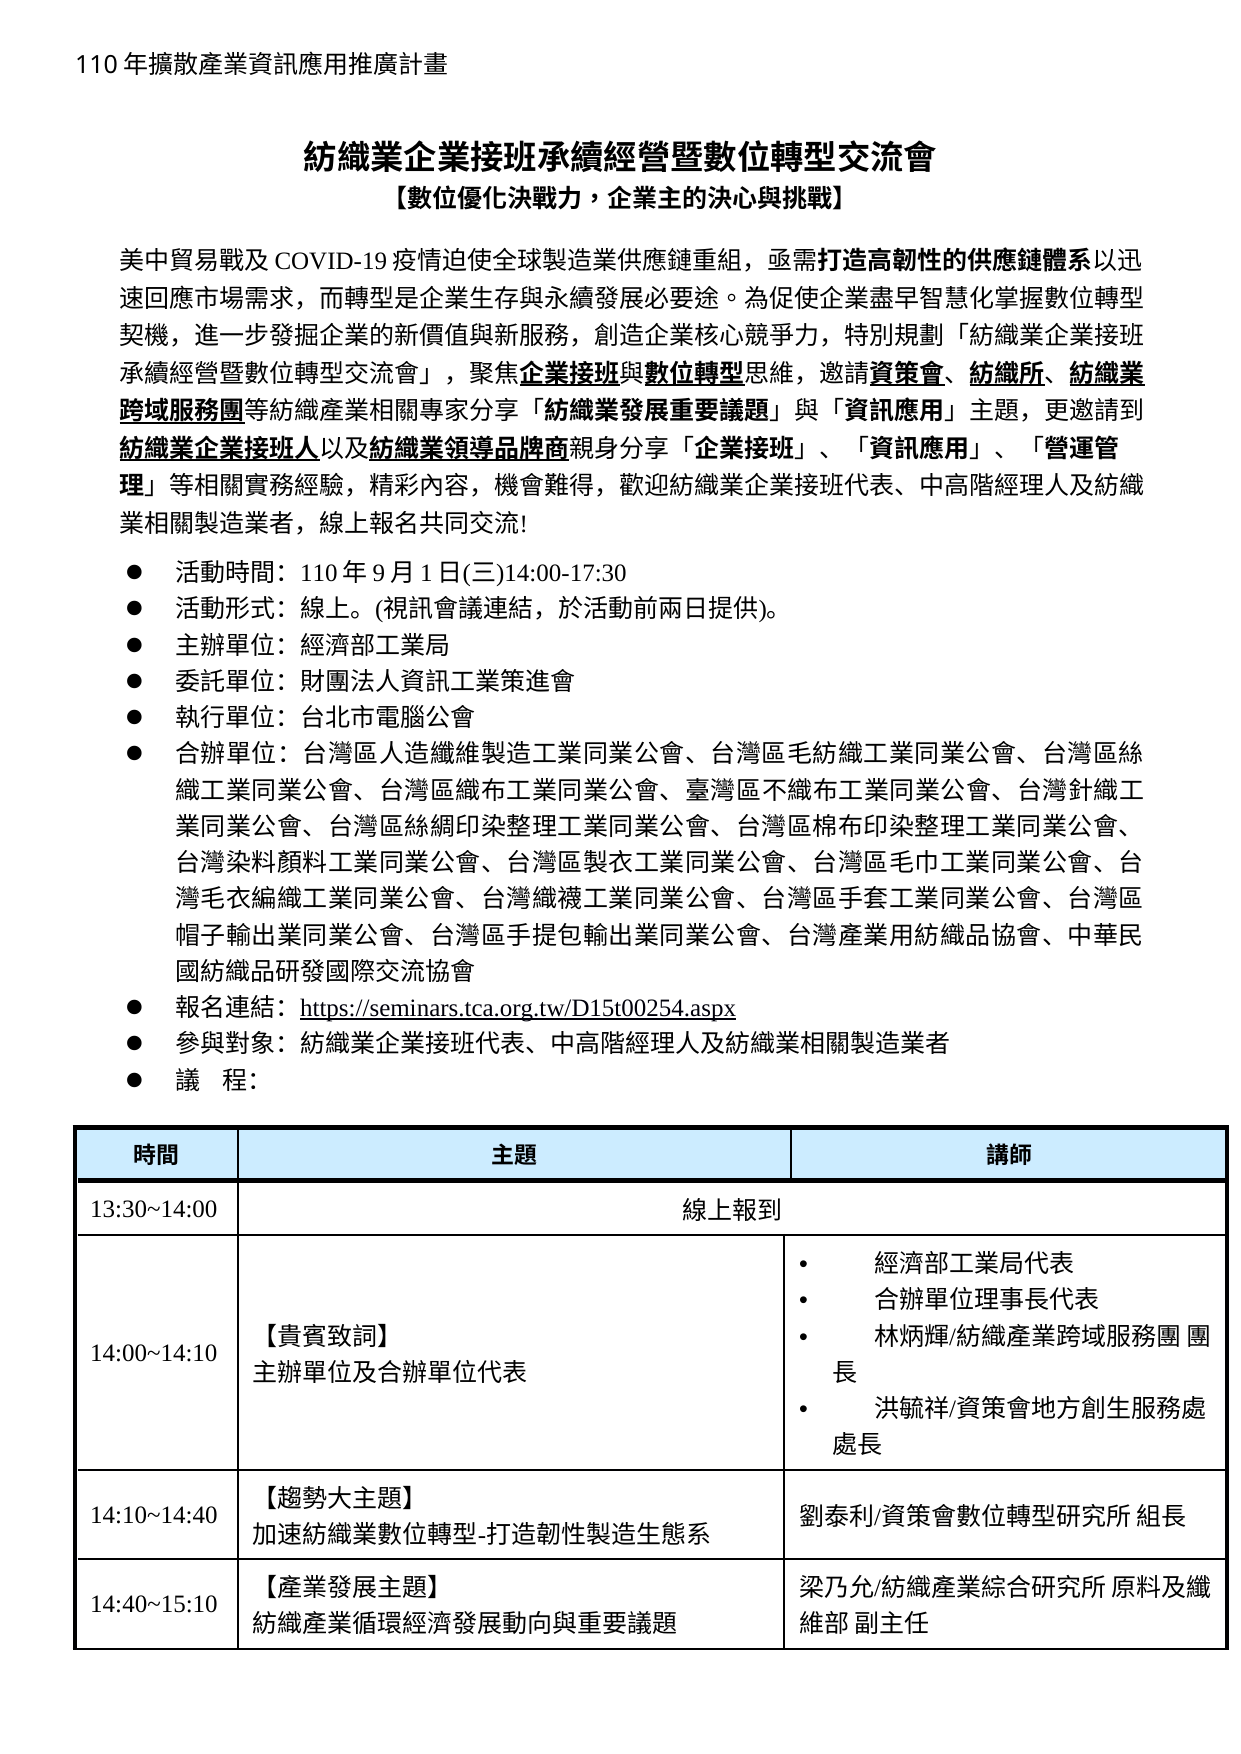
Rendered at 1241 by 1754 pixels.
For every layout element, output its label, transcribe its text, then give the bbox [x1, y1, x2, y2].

list 委託單位：財團法人資訊工業策進會 [125, 661, 1145, 698]
table_cell 線上報到 [239, 1183, 1225, 1234]
table_cell 14:40~15:10 [77, 1559, 237, 1648]
list 報名連結：https://seminars.tca.org.tw/D15t00254.aspx [125, 988, 1145, 1024]
table_cell 【貴賓致詞】 主辦單位及合辦單位代表 [239, 1236, 783, 1468]
list 活動時間：110年9月1日(三)14:00-17:30 [125, 553, 1145, 589]
text 【數位優化決戰力，企業主的決心與挑戰】 [75, 179, 1165, 215]
table_header 時間 [77, 1130, 237, 1178]
list 議 程： [125, 1060, 1145, 1096]
table_cell 梁乃允/紡織產業綜合研究所 原料及纖維部 副主任 [785, 1560, 1225, 1648]
table_header 講師 [792, 1130, 1225, 1178]
table_cell 14:00~14:10 [77, 1235, 237, 1468]
table_cell 13:30~14:00 [77, 1179, 237, 1234]
table_cell 【產業發展主題】 紡織產業循環經濟發展動向與重要議題 [239, 1560, 783, 1648]
table_header 主題 [239, 1130, 790, 1178]
list 合辦單位：台灣區人造纖維製造工業同業公會、台灣區毛紡織工業同業公會、台灣區絲織工業同業公會、台灣區織布工業同業公會、臺灣區不織布工業同業公會、台灣針織工業同業公會、台灣區絲綢印染整理工業同業公會、台灣區棉布印染整理工業同業公會、台灣染料顏料工業同業公會、台灣區製衣工業同業公會、台灣區毛巾工業同業公會、台灣毛衣編織工業同業公會、台灣織襪工業同業公會、台灣區手套工業同業公會、台灣區帽子輸出業同業公會、台灣區手提包輸出業同業公會、台灣產業用紡織品協會、中華民國紡織品研發國際交流協會 [125, 734, 1145, 988]
list 參與對象：紡織業企業接班代表、中高階經理人及紡織業相關製造業者 [125, 1024, 1145, 1060]
table_cell 【趨勢大主題】 加速紡織業數位轉型-打造韌性製造生態系 [239, 1471, 783, 1558]
list 活動形式：線上。(視訊會議連結，於活動前兩日提供)。 [125, 589, 1145, 625]
table_cell 劉泰利/資策會數位轉型研究所 組長 [785, 1471, 1225, 1558]
list 執行單位：台北市電腦公會 [125, 698, 1145, 734]
table_cell 14:10~14:40 [77, 1470, 237, 1558]
text 紡織業企業接班承續經營暨數位轉型交流會 [75, 92, 1165, 179]
table_cell 經濟部工業局代表 合辦單位理事長代表 林炳輝/紡織產業跨域服務團 團長 洪毓祥/資策會地方創生服務處 處長 [785, 1236, 1225, 1468]
text 美中貿易戰及COVID-19疫情迫使全球製造業供應鏈重組，亟需打造高韌性的供應鏈體系以迅速回應市場需求，而轉型是企業生存與永續發展必要途。為促使企業盡早智慧化掌握數位轉型契機，進一步發掘企業的新價值與新服務，創造企業核心競爭力，特別規劃「紡織業企業接班承續經營暨數位轉型交流會」，聚焦企業接班與數位轉型思維，邀請資策會、紡織所、紡織業跨域服務團等紡織產業相關專家分享「紡織業發展重要議題」與「資訊應用」主題，更邀請到紡織業企業接班人以及紡織業領導品牌商親身分享「企業接班」、「資訊應用」、「營運管理」等相關實務經驗，精彩內容，機會難得，歡迎紡織業企業接班代表、中高階經理人及紡織業相關製造業者，線上報名共同交流! [119, 234, 1165, 534]
list 主辦單位：經濟部工業局 [125, 625, 1145, 661]
